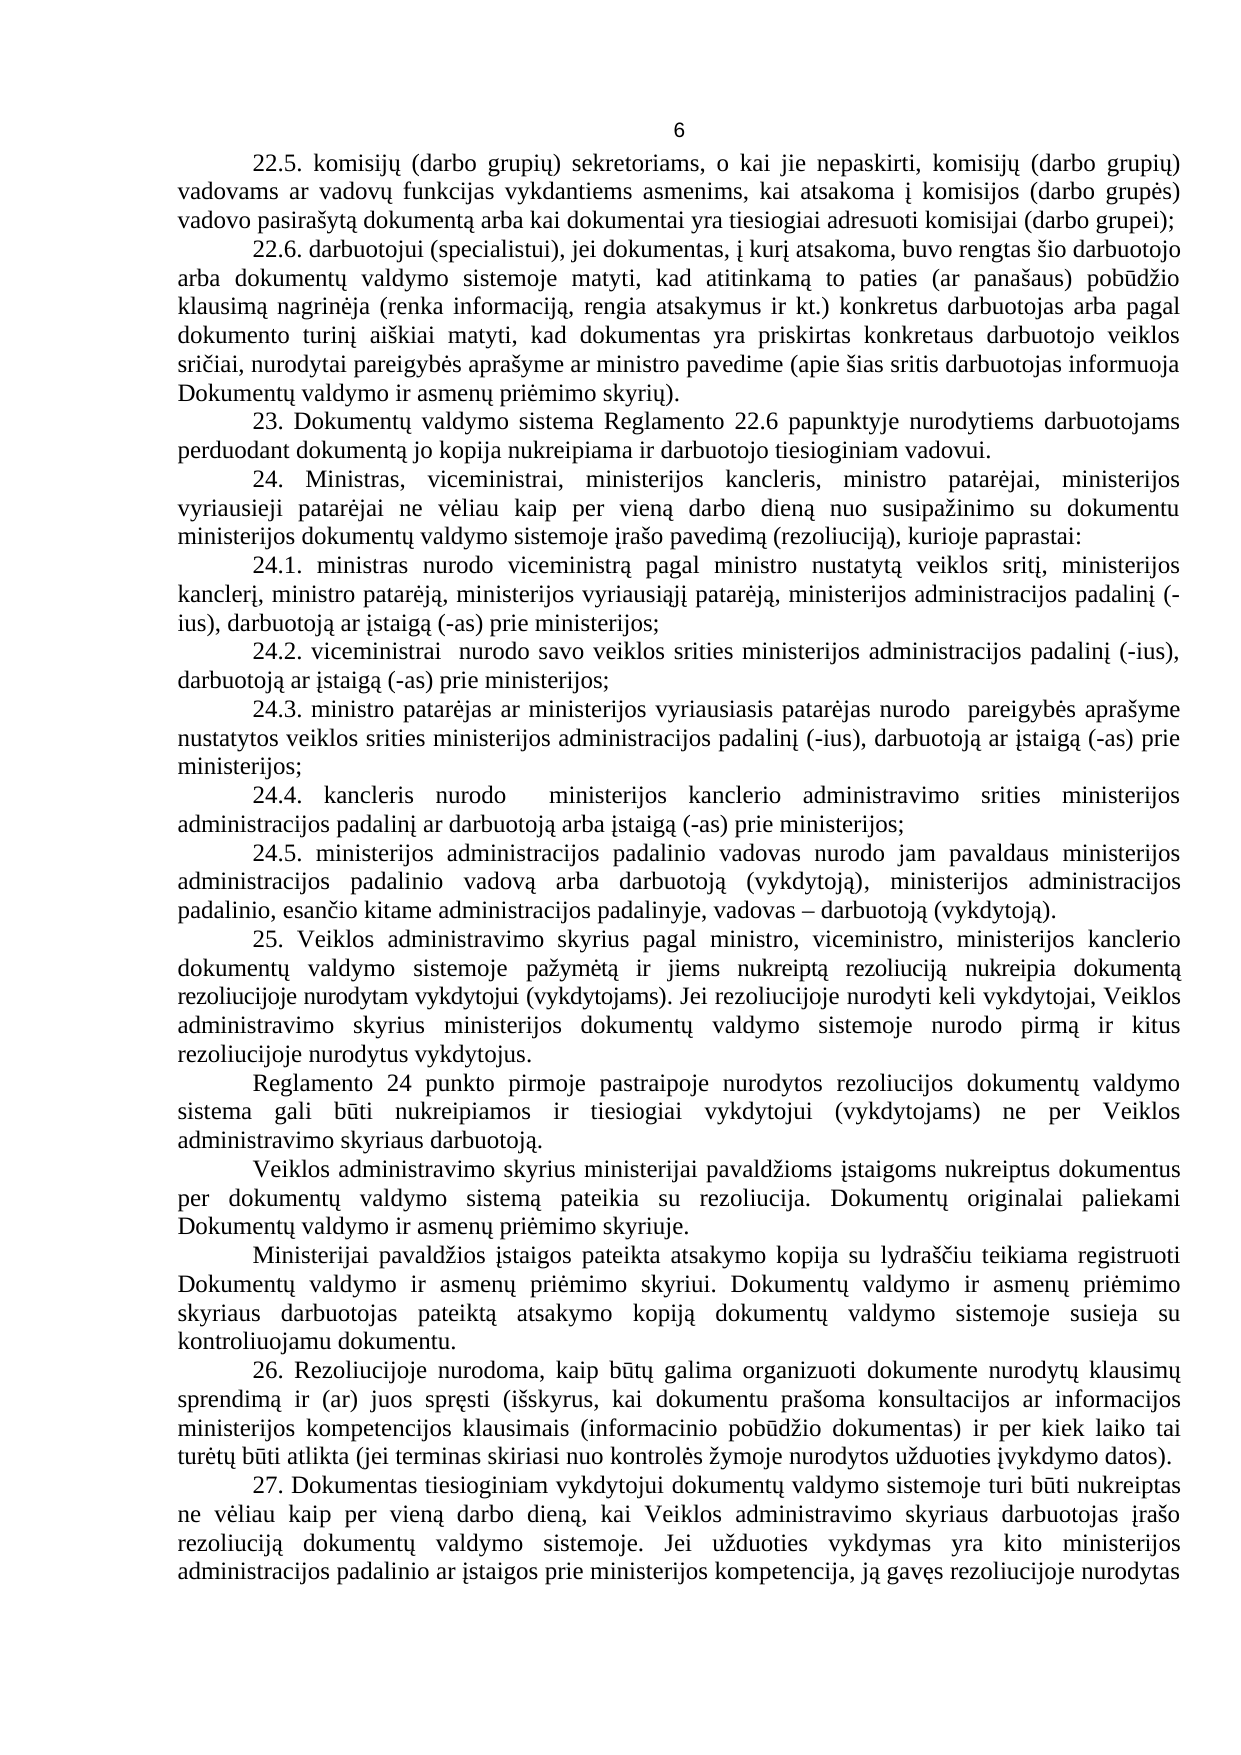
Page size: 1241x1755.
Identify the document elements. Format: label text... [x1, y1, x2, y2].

text 24.2. viceministrai nurodo savo veiklos srities ministerijos administracijos padalinį (-ius), darbuotoją ar įstaigą (-as) prie ministerijos; [177, 636, 1181, 694]
text 24.1. ministras nurodo viceministrą pagal ministro nustatytą veiklos sritį, ministerijos kanclerį, ministro patarėją, ministerijos vyriausiąjį patarėją, ministerijos administracijos padalinį (-ius), darbuotoją ar įstaigą (-as) prie ministerijos; [177, 550, 1181, 636]
text 24.5. ministerijos administracijos padalinio vadovas nurodo jam pavaldaus ministerijos administracijos padalinio vadovą arba darbuotoją (vykdytoją), ministerijos administracijos padalinio, esančio kitame administracijos padalinyje, vadovas – darbuotoją (vykdytoją). [177, 838, 1181, 924]
text 25. Veiklos administravimo skyrius pagal ministro, viceministro, ministerijos kanclerio dokumentų valdymo sistemoje pažymėtą ir jiems nukreiptą rezoliuciją nukreipia dokumentą rezoliucijoje nurodytam vykdytojui (vykdytojams). Jei rezoliucijoje nurodyti keli vykdytojai, Veiklos administravimo skyrius ministerijos dokumentų valdymo sistemoje nurodo pirmą ir kitus rezoliucijoje nurodytus vykdytojus. [177, 924, 1181, 1068]
text 26. Rezoliucijoje nurodoma, kaip būtų galima organizuoti dokumente nurodytų klausimų sprendimą ir (ar) juos spręsti (išskyrus, kai dokumentu prašoma konsultacijos ar informacijos ministerijos kompetencijos klausimais (informacinio pobūdžio dokumentas) ir per kiek laiko tai turėtų būti atlikta (jei terminas skiriasi nuo kontrolės žymoje nurodytos užduoties įvykdymo datos). [177, 1355, 1181, 1470]
text 22.6. darbuotojui (specialistui), jei dokumentas, į kurį atsakoma, buvo rengtas šio darbuotojo arba dokumentų valdymo sistemoje matyti, kad atitinkamą to paties (ar panašaus) pobūdžio klausimą nagrinėja (renka informaciją, rengia atsakymus ir kt.) konkretus darbuotojas arba pagal dokumento turinį aiškiai matyti, kad dokumentas yra priskirtas konkretaus darbuotojo veiklos sričiai, nurodytai pareigybės aprašyme ar ministro pavedime (apie šias sritis darbuotojas informuoja Dokumentų valdymo ir asmenų priėmimo skyrių). [177, 234, 1181, 406]
text Veiklos administravimo skyrius ministerijai pavaldžioms įstaigoms nukreiptus dokumentus per dokumentų valdymo sistemą pateikia su rezoliucija. Dokumentų originalai paliekami Dokumentų valdymo ir asmenų priėmimo skyriuje. [177, 1154, 1181, 1240]
text 24.4. kancleris nurodo ministerijos kanclerio administravimo srities ministerijos administracijos padalinį ar darbuotoją arba įstaigą (-as) prie ministerijos; [177, 780, 1181, 838]
text 24.3. ministro patarėjas ar ministerijos vyriausiasis patarėjas nurodo pareigybės aprašyme nustatytos veiklos srities ministerijos administracijos padalinį (-ius), darbuotoją ar įstaigą (-as) prie ministerijos; [177, 694, 1181, 780]
text 22.5. komisijų (darbo grupių) sekretoriams, o kai jie nepaskirti, komisijų (darbo grupių) vadovams ar vadovų funkcijas vykdantiems asmenims, kai atsakoma į komisijos (darbo grupės) vadovo pasirašytą dokumentą arba kai dokumentai yra tiesiogiai adresuoti komisijai (darbo grupei); [177, 148, 1181, 234]
text Ministerijai pavaldžios įstaigos pateikta atsakymo kopija su lydraščiu teikiama registruoti Dokumentų valdymo ir asmenų priėmimo skyriui. Dokumentų valdymo ir asmenų priėmimo skyriaus darbuotojas pateiktą atsakymo kopiją dokumentų valdymo sistemoje susieja su kontroliuojamu dokumentu. [177, 1240, 1181, 1355]
text Reglamento 24 punkto pirmoje pastraipoje nurodytos rezoliucijos dokumentų valdymo sistema gali būti nukreipiamos ir tiesiogiai vykdytojui (vykdytojams) ne per Veiklos administravimo skyriaus darbuotoją. [177, 1068, 1181, 1154]
text 27. Dokumentas tiesioginiam vykdytojui dokumentų valdymo sistemoje turi būti nukreiptas ne vėliau kaip per vieną darbo dieną, kai Veiklos administravimo skyriaus darbuotojas įrašo rezoliuciją dokumentų valdymo sistemoje. Jei užduoties vykdymas yra kito ministerijos administracijos padalinio ar įstaigos prie ministerijos kompetencija, ją gavęs rezoliucijoje nurodytas [177, 1470, 1181, 1585]
text 24. Ministras, viceministrai, ministerijos kancleris, ministro patarėjai, ministerijos vyriausieji patarėjai ne vėliau kaip per vieną darbo dieną nuo susipažinimo su dokumentu ministerijos dokumentų valdymo sistemoje įrašo pavedimą (rezoliuciją), kurioje paprastai: [177, 464, 1181, 550]
text 23. Dokumentų valdymo sistema Reglamento 22.6 papunktyje nurodytiems darbuotojams perduodant dokumentą jo kopija nukreipiama ir darbuotojo tiesioginiam vadovui. [177, 406, 1181, 464]
